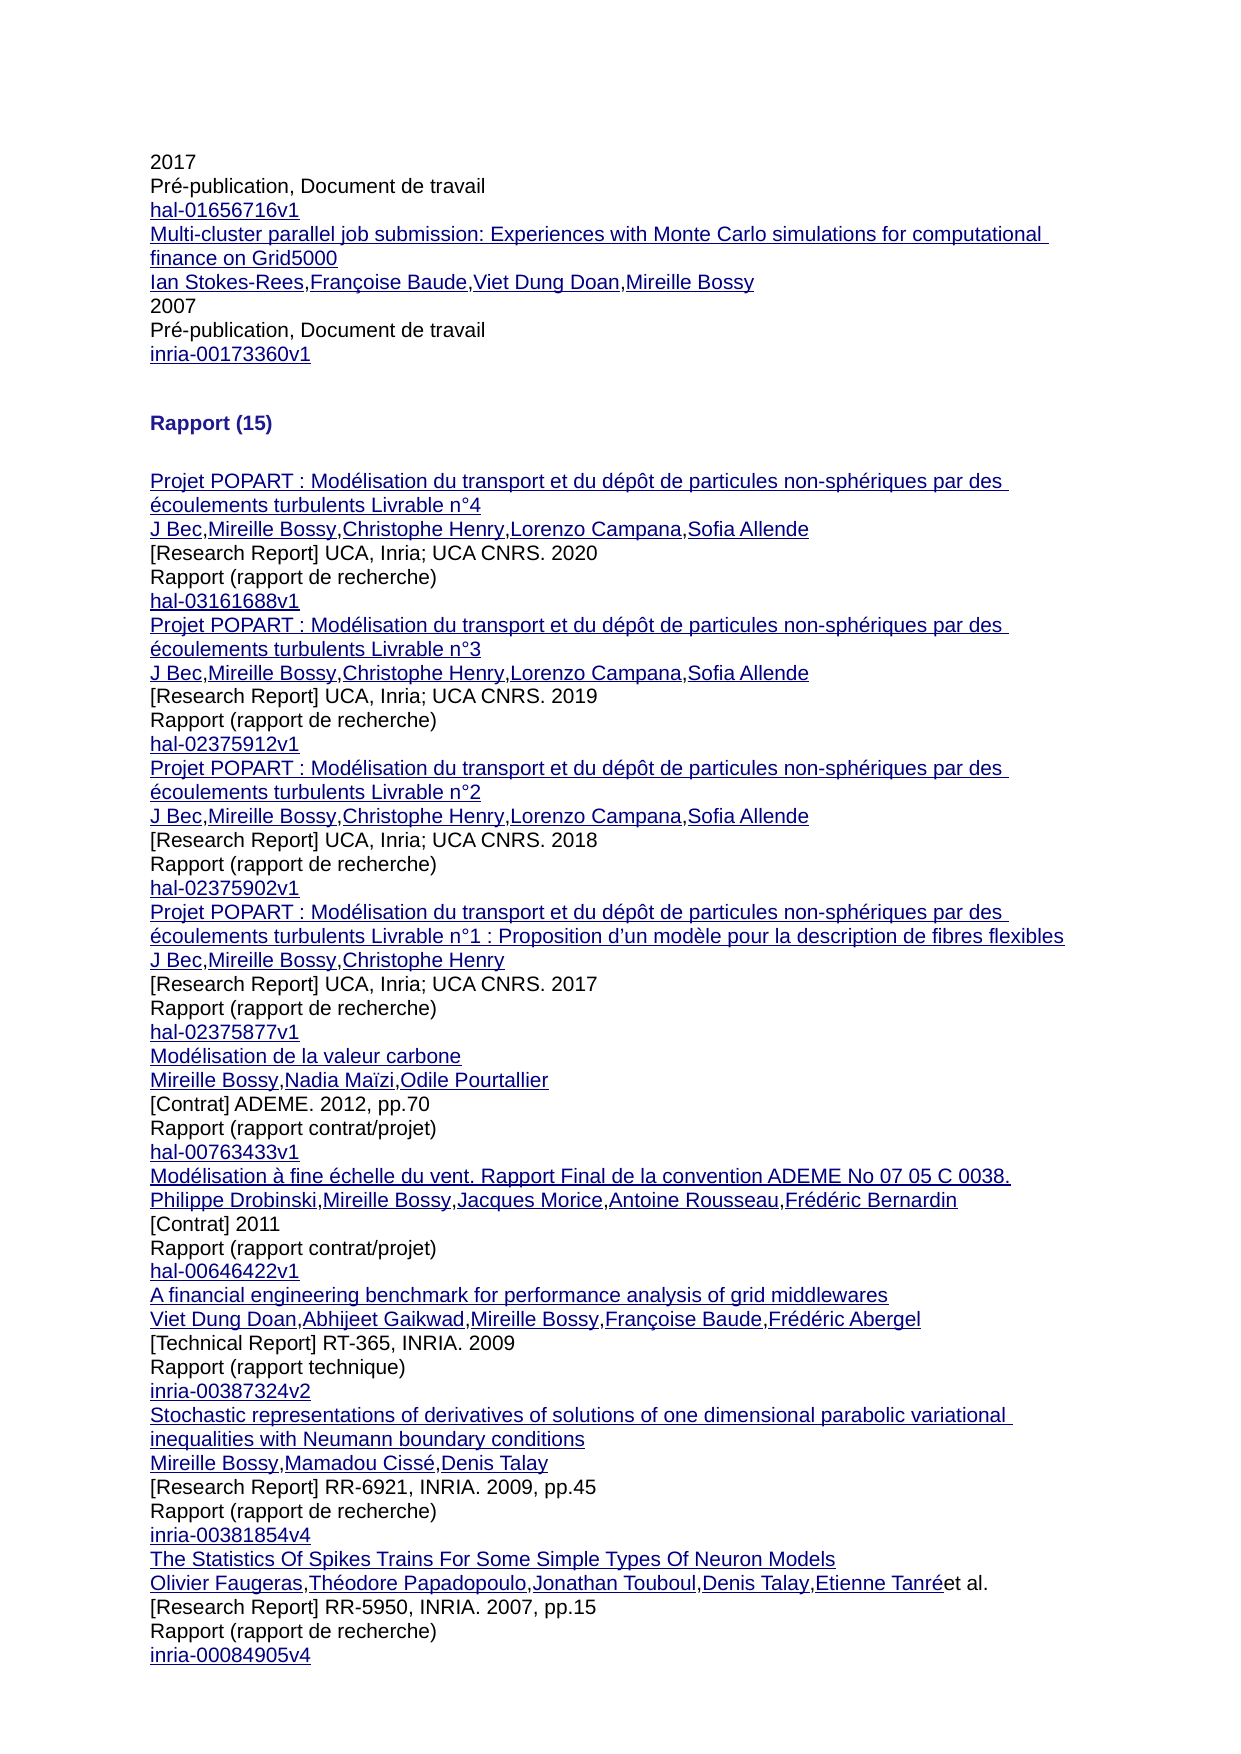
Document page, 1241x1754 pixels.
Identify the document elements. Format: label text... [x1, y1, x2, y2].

table_cell 2017 Pré-publication, Document de travail hal-01656716v1 [150, 150, 1090, 222]
table_cell The Statistics Of Spikes Trains For Some Simple Types Of Neuron Models Olivier Faugeras,Théodore Papadopoulo,Jonathan Touboul,Denis Talay,Etienne Tanréet al. [Research Report] RR-5950, INRIA. 2007, pp.15 Rapport (rapport de recherche) inria-00084905v4 [150, 1547, 1090, 1667]
table_cell Stochastic representations of derivatives of solutions of one dimensional parabolic variational inequalities with Neumann boundary conditions Mireille Bossy,Mamadou Cissé,Denis Talay [Research Report] RR-6921, INRIA. 2009, pp.45 Rapport (rapport de recherche) inria-00381854v4 [150, 1403, 1090, 1547]
table_cell Projet POPART : Modélisation du transport et du dépôt de particules non-sphériques par des écoulements turbulents Livrable n°1 : Proposition d’un modèle pour la description de fibres flexibles J Bec,Mireille Bossy,Christophe Henry [Research Report] UCA, Inria; UCA CNRS. 2017 Rapport (rapport de recherche) hal-02375877v1 [150, 900, 1090, 1044]
table_header Projet POPART : Modélisation du transport et du dépôt de particules non-sphériques par des écoulements turbulents Livrable n°4 J Bec,Mireille Bossy,Christophe Henry,Lorenzo Campana,Sofia Allende [Research Report] UCA, Inria; UCA CNRS. 2020 Rapport (rapport de recherche) hal-03161688v1 [150, 469, 1090, 612]
table_cell Modélisation à fine échelle du vent. Rapport Final de la convention ADEME No 07 05 C 0038. Philippe Drobinski,Mireille Bossy,Jacques Morice,Antoine Rousseau,Frédéric Bernardin [Contrat] 2011 Rapport (rapport contrat/projet) hal-00646422v1 [150, 1164, 1090, 1283]
table_cell Modélisation de la valeur carbone Mireille Bossy,Nadia Maïzi,Odile Pourtallier [Contrat] ADEME. 2012, pp.70 Rapport (rapport contrat/projet) hal-00763433v1 [150, 1044, 1090, 1163]
table_cell A financial engineering benchmark for performance analysis of grid middlewares Viet Dung Doan,Abhijeet Gaikwad,Mireille Bossy,Françoise Baude,Frédéric Abergel [Technical Report] RT-365, INRIA. 2009 Rapport (rapport technique) inria-00387324v2 [150, 1283, 1090, 1403]
table_cell Projet POPART : Modélisation du transport et du dépôt de particules non-sphériques par des écoulements turbulents Livrable n°3 J Bec,Mireille Bossy,Christophe Henry,Lorenzo Campana,Sofia Allende [Research Report] UCA, Inria; UCA CNRS. 2019 Rapport (rapport de recherche) hal-02375912v1 [150, 613, 1090, 756]
table_cell Multi-cluster parallel job submission: Experiences with Monte Carlo simulations for computational finance on Grid5000 Ian Stokes-Rees,Françoise Baude,Viet Dung Doan,Mireille Bossy 2007 Pré-publication, Document de travail inria-00173360v1 [150, 222, 1090, 366]
table_cell Projet POPART : Modélisation du transport et du dépôt de particules non-sphériques par des écoulements turbulents Livrable n°2 J Bec,Mireille Bossy,Christophe Henry,Lorenzo Campana,Sofia Allende [Research Report] UCA, Inria; UCA CNRS. 2018 Rapport (rapport de recherche) hal-02375902v1 [150, 756, 1090, 900]
subtitle Rapport (15) [150, 410, 1090, 434]
